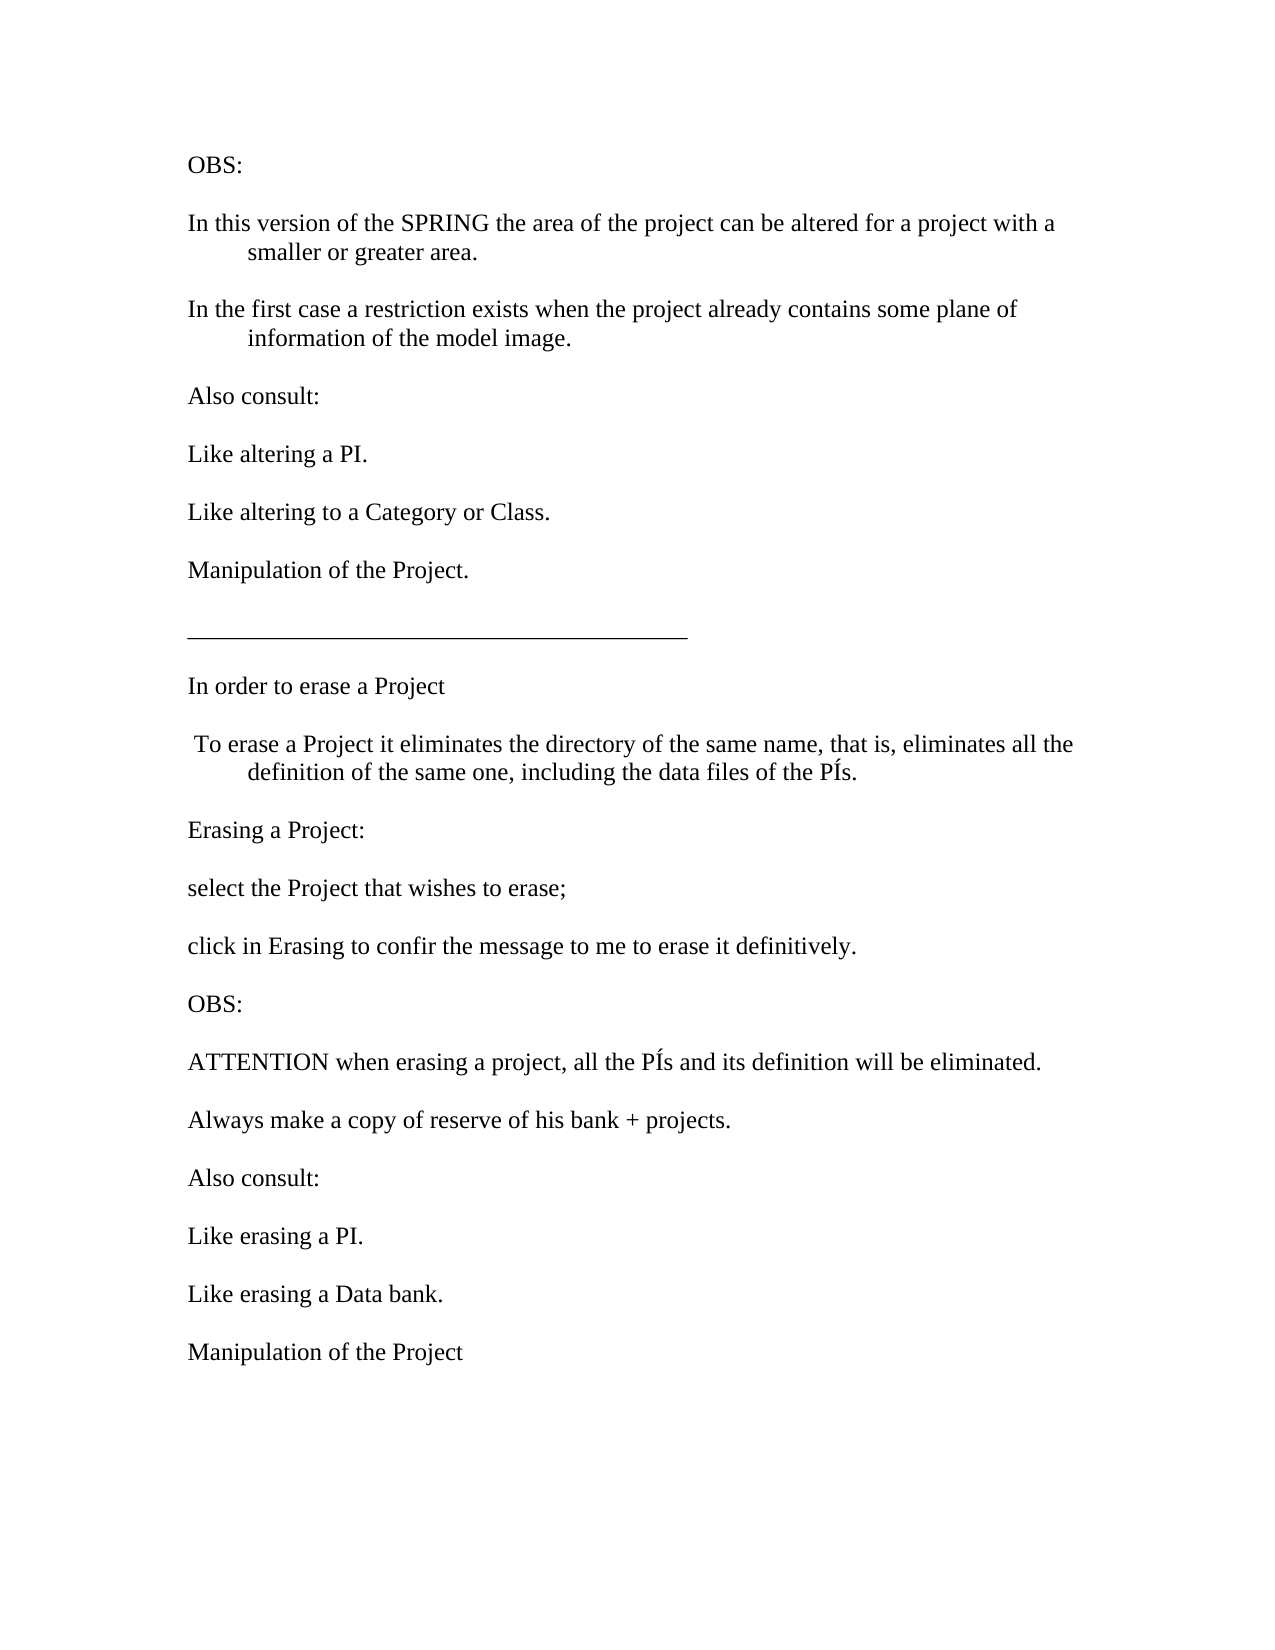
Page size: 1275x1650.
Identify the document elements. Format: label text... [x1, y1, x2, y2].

subtitle In this version of the SPRING the area of the project can be altered for a project with a smaller or greater area. [187, 208, 1087, 265]
subtitle ATTENTION when erasing a project, all the PÍs and its definition will be eliminated. [187, 1047, 1087, 1076]
subtitle ________________________________________ [187, 613, 1087, 642]
subtitle In the first case a restriction exists when the project already contains some plane of information of the model image. [187, 294, 1087, 352]
subtitle OBS: [187, 150, 1087, 179]
subtitle To erase a Project it eliminates the directory of the same name, that is, eliminates all the definition of the same one, including the data files of the PÍs. [187, 729, 1087, 786]
subtitle Like erasing a PI. [187, 1221, 1087, 1249]
subtitle Like altering to a Category or Class. [187, 497, 1087, 526]
subtitle OBS: [187, 989, 1087, 1018]
subtitle In order to erase a Project [187, 671, 1087, 699]
subtitle Like altering a PI. [187, 439, 1087, 468]
subtitle Also consult: [187, 1163, 1087, 1192]
subtitle Erasing a Project: [187, 815, 1087, 844]
subtitle Always make a copy of reserve of his bank + projects. [187, 1105, 1087, 1134]
subtitle Like erasing a Data bank. [187, 1279, 1087, 1307]
subtitle select the Project that wishes to erase; [187, 873, 1087, 902]
subtitle Also consult: [187, 381, 1087, 410]
subtitle Manipulation of the Project [187, 1337, 1087, 1365]
subtitle Manipulation of the Project. [187, 555, 1087, 584]
subtitle click in Erasing to confir the message to me to erase it definitively. [187, 931, 1087, 960]
